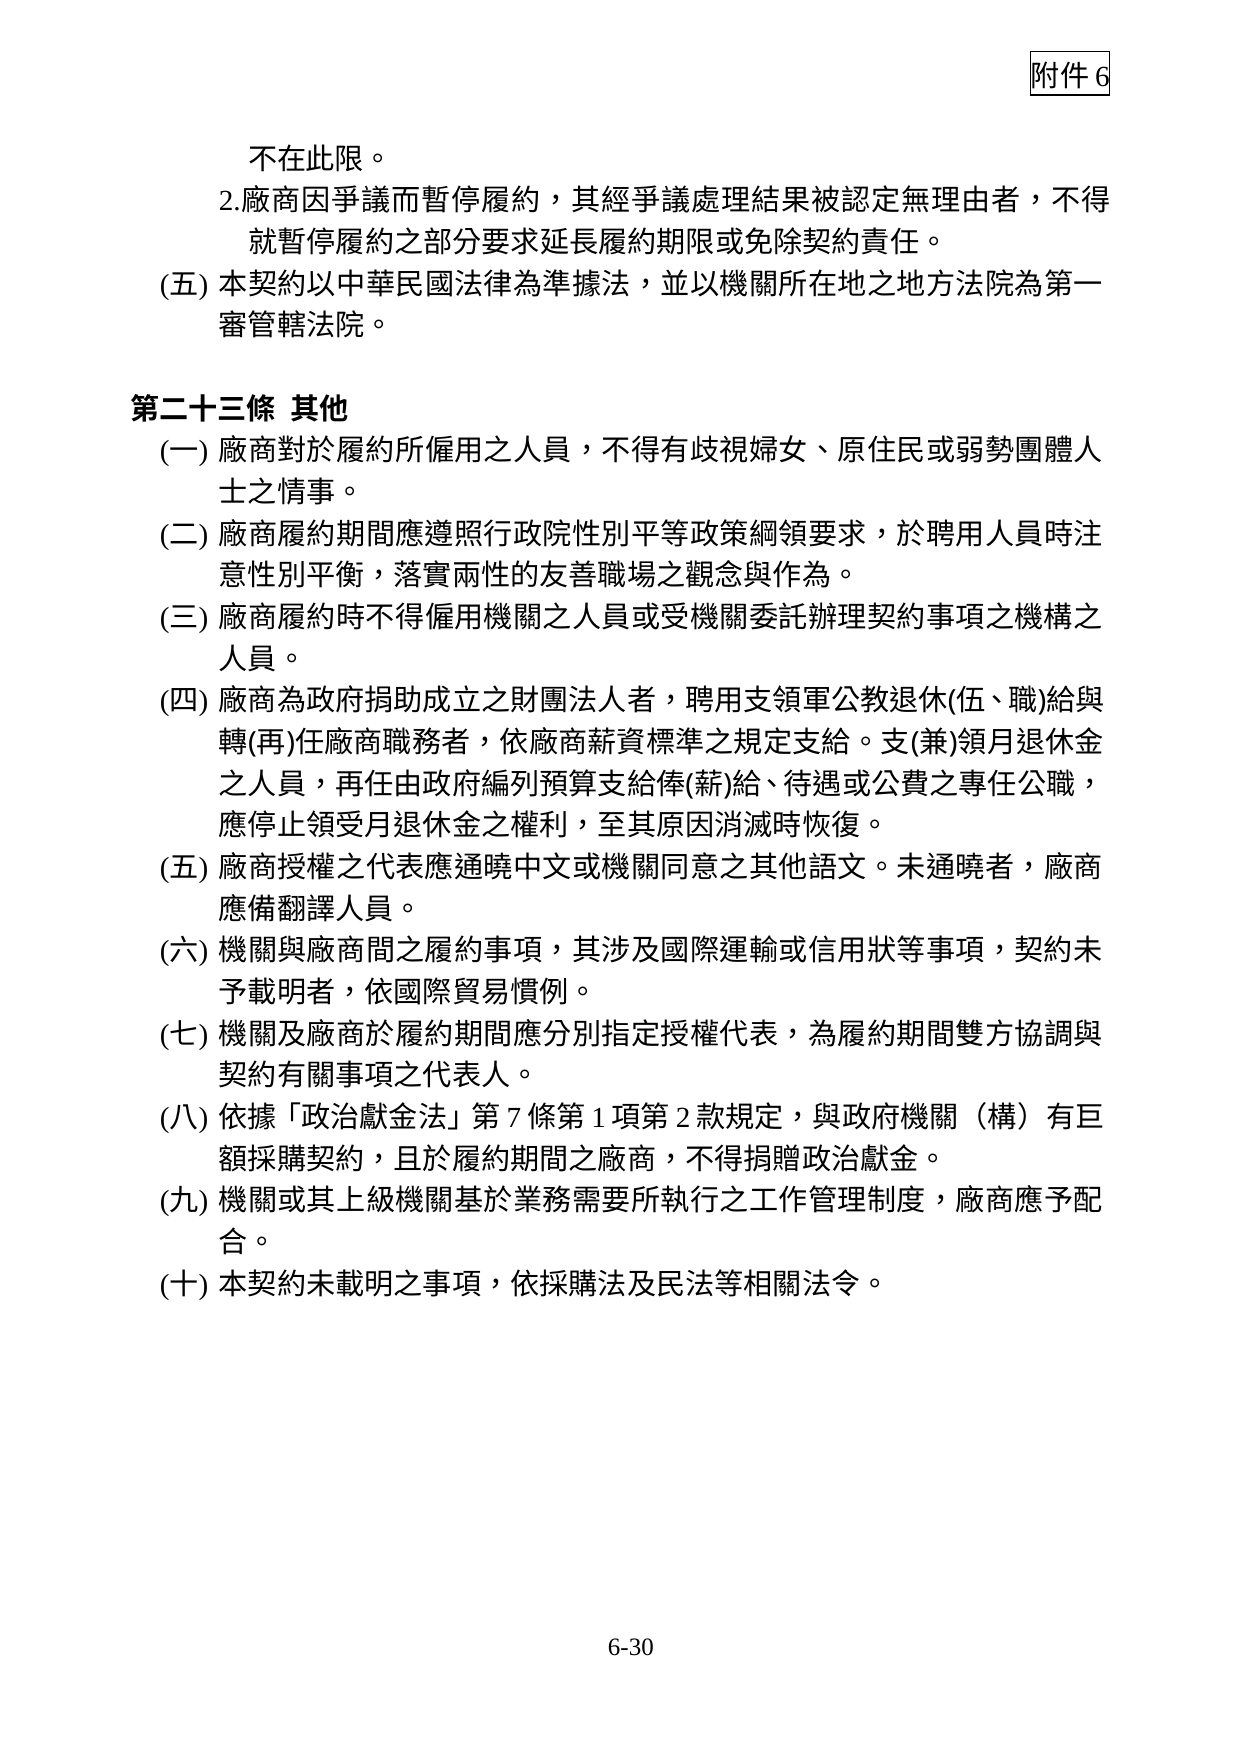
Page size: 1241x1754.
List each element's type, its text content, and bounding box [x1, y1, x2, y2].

text 2.廠商因爭議而暫停履約，其經爭議處理結果被認定無理由者，不得就暫停履約之部分要求延長履約期限或免除契約責任。 [218, 177, 1110, 261]
list 廠商授權之代表應通曉中文或機關同意之其他語文。未通曉者，廠商應備翻譯人員。 [159, 844, 1104, 927]
list 本契約以中華民國法律為準據法，並以機關所在地之地方法院為第一審管轄法院。 [159, 261, 1104, 344]
list 廠商對於履約所僱用之人員，不得有歧視婦女、原住民或弱勢團體人士之情事。 [159, 427, 1104, 511]
list 廠商履約期間應遵照行政院性別平等政策綱領要求，於聘用人員時注意性別平衡，落實兩性的友善職場之觀念與作為。 [159, 511, 1104, 594]
text 第二十三條 其他 [130, 386, 1110, 427]
list 廠商為政府捐助成立之財團法人者，聘用支領軍公教退休(伍、職)給與轉(再)任廠商職務者，依廠商薪資標準之規定支給。支(兼)領月退休金之人員，再任由政府編列預算支給俸(薪)給、待遇或公費之專任公職，應停止領受月退休金之權利，至其原因消滅時恢復。 [159, 677, 1104, 844]
text 不在此限。 [218, 136, 1110, 177]
list 依據「政治獻金法」第7條第1項第2款規定，與政府機關（構）有巨額採購契約，且於履約期間之廠商，不得捐贈政治獻金。 [159, 1094, 1104, 1177]
list 廠商履約時不得僱用機關之人員或受機關委託辦理契約事項之機構之人員。 [159, 594, 1104, 677]
list 機關或其上級機關基於業務需要所執行之工作管理制度，廠商應予配合。 [159, 1177, 1104, 1261]
list 機關及廠商於履約期間應分別指定授權代表，為履約期間雙方協調與契約有關事項之代表人。 [159, 1011, 1104, 1094]
list 機關與廠商間之履約事項，其涉及國際運輸或信用狀等事項，契約未予載明者，依國際貿易慣例。 [159, 927, 1104, 1011]
list 本契約未載明之事項，依採購法及民法等相關法令。 [159, 1261, 1104, 1302]
